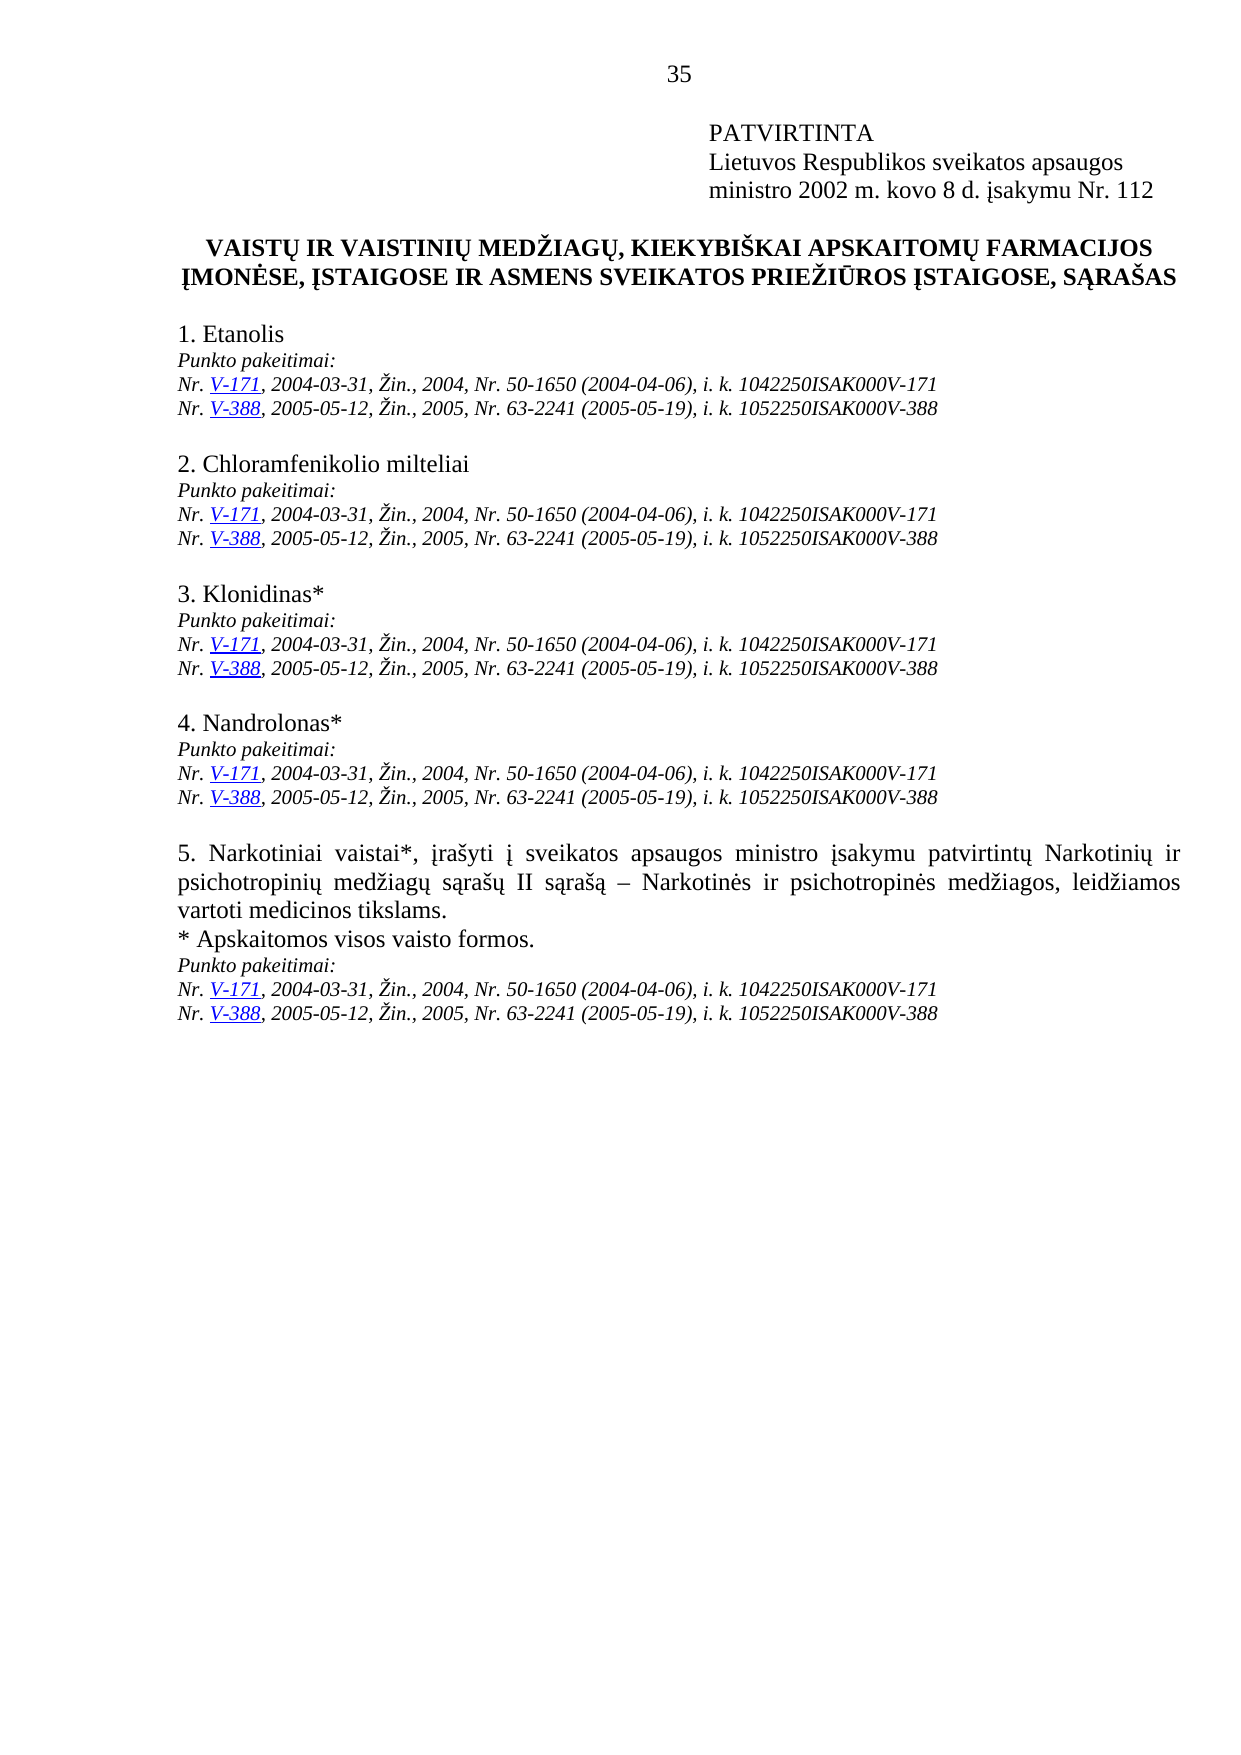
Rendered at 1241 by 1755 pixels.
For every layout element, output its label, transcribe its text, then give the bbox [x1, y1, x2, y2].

text Nr. V-171, 2004-03-31, Žin., 2004, Nr. 50-1650 (2004-04-06), i. k. 1042250ISAK000V-171 [177, 502, 1181, 526]
text ministro 2002 m. kovo 8 d. įsakymu Nr. 112 [177, 176, 1181, 204]
text Nr. V-171, 2004-03-31, Žin., 2004, Nr. 50-1650 (2004-04-06), i. k. 1042250ISAK000V-171 [177, 372, 1181, 396]
text Nr. V-388, 2005-05-12, Žin., 2005, Nr. 63-2241 (2005-05-19), i. k. 1052250ISAK000V-388 [177, 785, 1181, 809]
text Punkto pakeitimai: [177, 607, 1181, 632]
text Nr. V-388, 2005-05-12, Žin., 2005, Nr. 63-2241 (2005-05-19), i. k. 1052250ISAK000V-388 [177, 656, 1181, 680]
text 2. Chloramfenikolio milteliai [177, 449, 1181, 478]
text Punkto pakeitimai: [177, 478, 1181, 502]
text Punkto pakeitimai: [177, 953, 1181, 977]
text Lietuvos Respublikos sveikatos apsaugos [177, 147, 1181, 176]
text Nr. V-171, 2004-03-31, Žin., 2004, Nr. 50-1650 (2004-04-06), i. k. 1042250ISAK000V-171 [177, 977, 1181, 1001]
text Punkto pakeitimai: [177, 737, 1181, 761]
text * Apskaitomos visos vaisto formos. [177, 924, 1181, 953]
text 5. Narkotiniai vaistai*, įrašyti į sveikatos apsaugos ministro įsakymu patvirtintų Narkotinių ir psichotropinių medžiagų sąrašų II sąrašą – Narkotinės ir psichotropinės medžiagos, leidžiamos vartoti medicinos tikslams. [177, 838, 1181, 924]
text VAISTŲ IR VAISTINIŲ MEDŽIAGŲ, KIEKYBIŠKAI APSKAITOMŲ FARMACIJOS ĮMONĖSE, ĮSTAIGOSE IR ASMENS SVEIKATOS PRIEŽIŪROS ĮSTAIGOSE, SĄRAŠAS [177, 233, 1181, 291]
text Nr. V-388, 2005-05-12, Žin., 2005, Nr. 63-2241 (2005-05-19), i. k. 1052250ISAK000V-388 [177, 1001, 1181, 1025]
text Nr. V-171, 2004-03-31, Žin., 2004, Nr. 50-1650 (2004-04-06), i. k. 1042250ISAK000V-171 [177, 761, 1181, 785]
text 4. Nandrolonas* [177, 708, 1181, 737]
text 1. Etanolis [177, 319, 1181, 348]
text Nr. V-388, 2005-05-12, Žin., 2005, Nr. 63-2241 (2005-05-19), i. k. 1052250ISAK000V-388 [177, 526, 1181, 550]
text Nr. V-388, 2005-05-12, Žin., 2005, Nr. 63-2241 (2005-05-19), i. k. 1052250ISAK000V-388 [177, 396, 1181, 420]
text Punkto pakeitimai: [177, 348, 1181, 372]
text Nr. V-171, 2004-03-31, Žin., 2004, Nr. 50-1650 (2004-04-06), i. k. 1042250ISAK000V-171 [177, 632, 1181, 656]
text 3. Klonidinas* [177, 579, 1181, 607]
text PATVIRTINTA [709, 118, 1181, 147]
